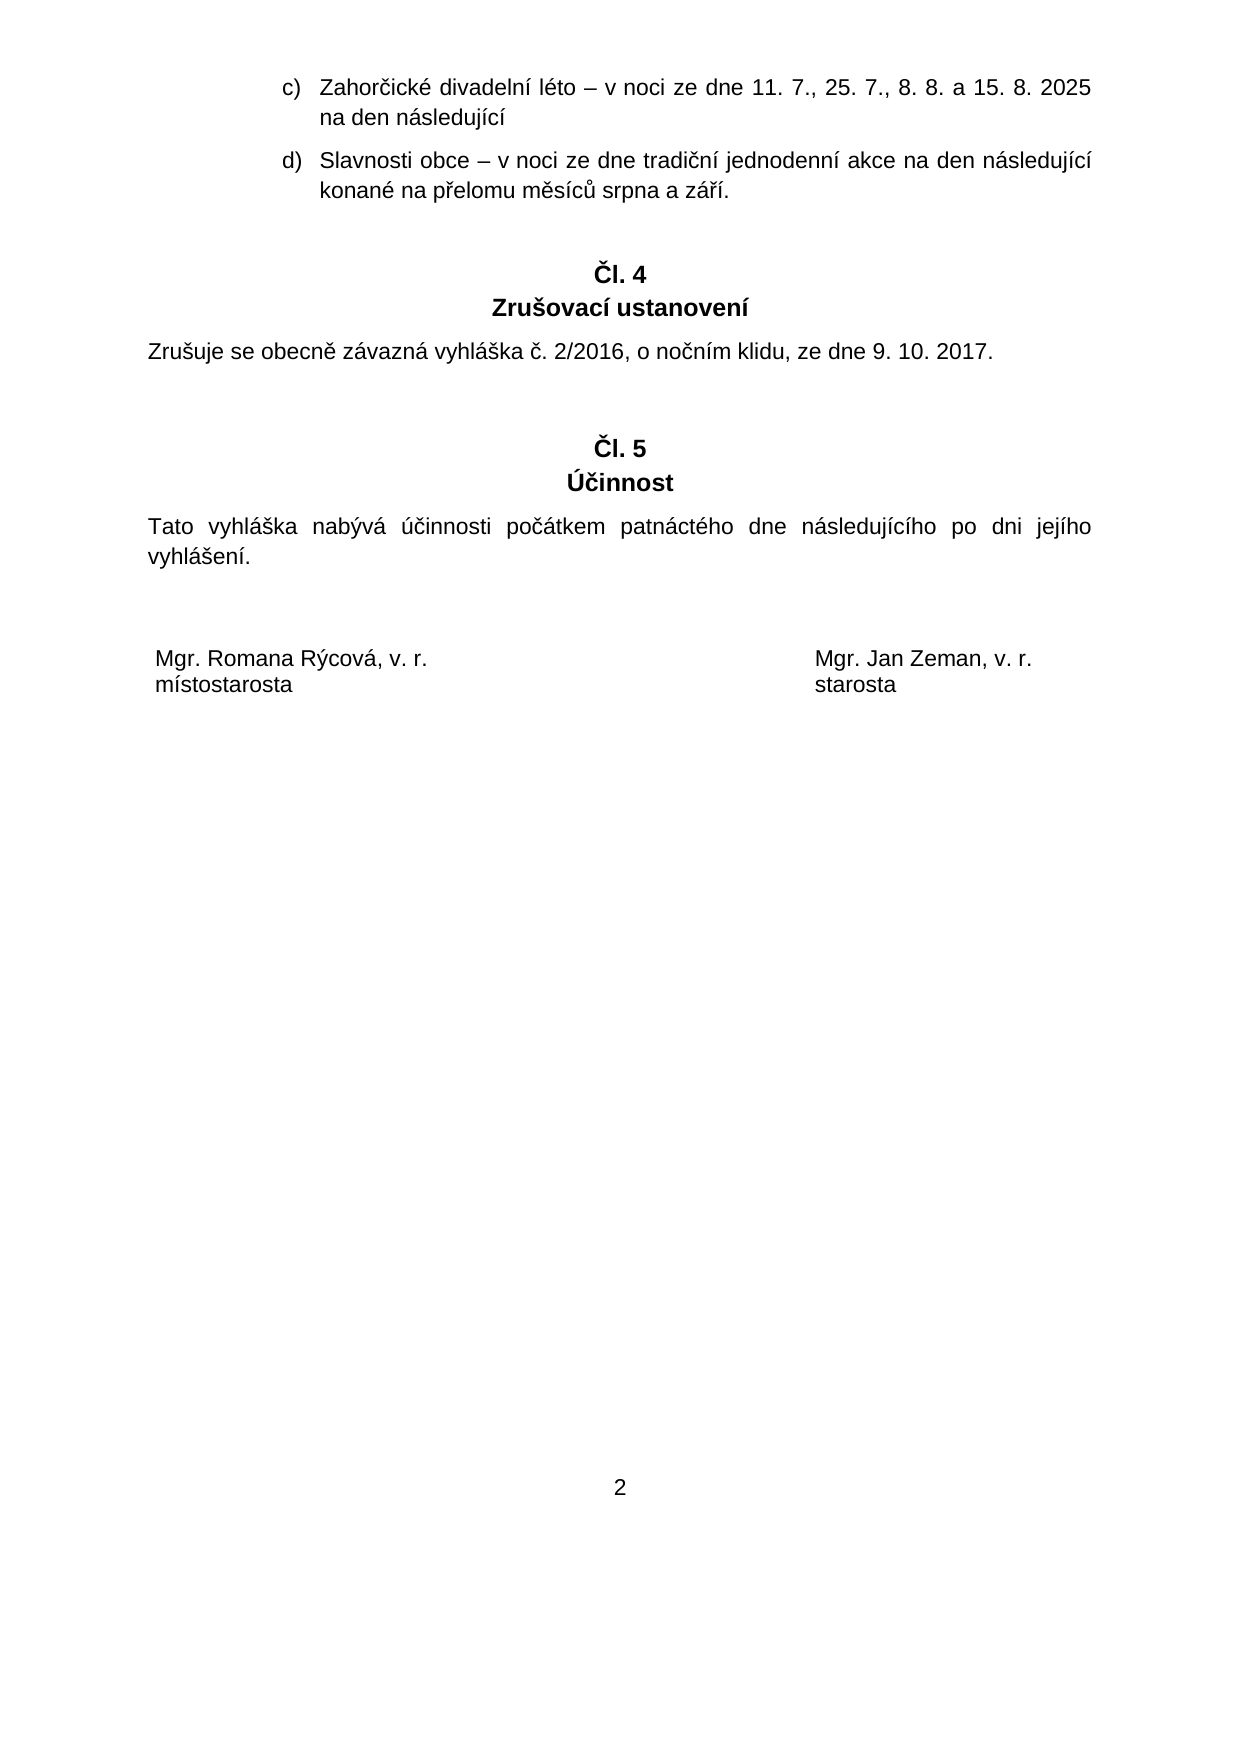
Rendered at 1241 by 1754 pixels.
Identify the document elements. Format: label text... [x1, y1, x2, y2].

list Slavnosti obce – v noci ze dne tradiční jednodenní akce na den následující konané na přelomu měsíců srpna a září. [282, 147, 1092, 203]
table_header [148, 616, 477, 645]
table_cell místostarosta [148, 671, 477, 698]
text Účinnost [148, 467, 1092, 496]
table_cell starosta [807, 671, 1137, 698]
text Čl. 4 [148, 260, 1092, 288]
text Tato vyhláška nabývá účinnosti počátkem patnáctého dne následujícího po dni jejího vyhlášení. [148, 513, 1092, 569]
table_header [478, 616, 807, 645]
table_header [807, 616, 1137, 645]
text Čl. 5 [148, 434, 1092, 463]
table_cell Mgr. Romana Rýcová, v. r. [148, 645, 477, 671]
table_cell [478, 645, 807, 671]
text Zrušovací ustanovení [148, 293, 1092, 321]
text Zrušuje se obecně závazná vyhláška č. 2/2016, o nočním klidu, ze dne 9. 10. 2017. [148, 338, 1092, 364]
list Zahorčické divadelní léto – v noci ze dne 11. 7., 25. 7., 8. 8. a 15. 8. 2025 na den následující [282, 74, 1092, 130]
table_cell Mgr. Jan Zeman, v. r. [807, 645, 1137, 671]
table_cell [478, 671, 807, 698]
